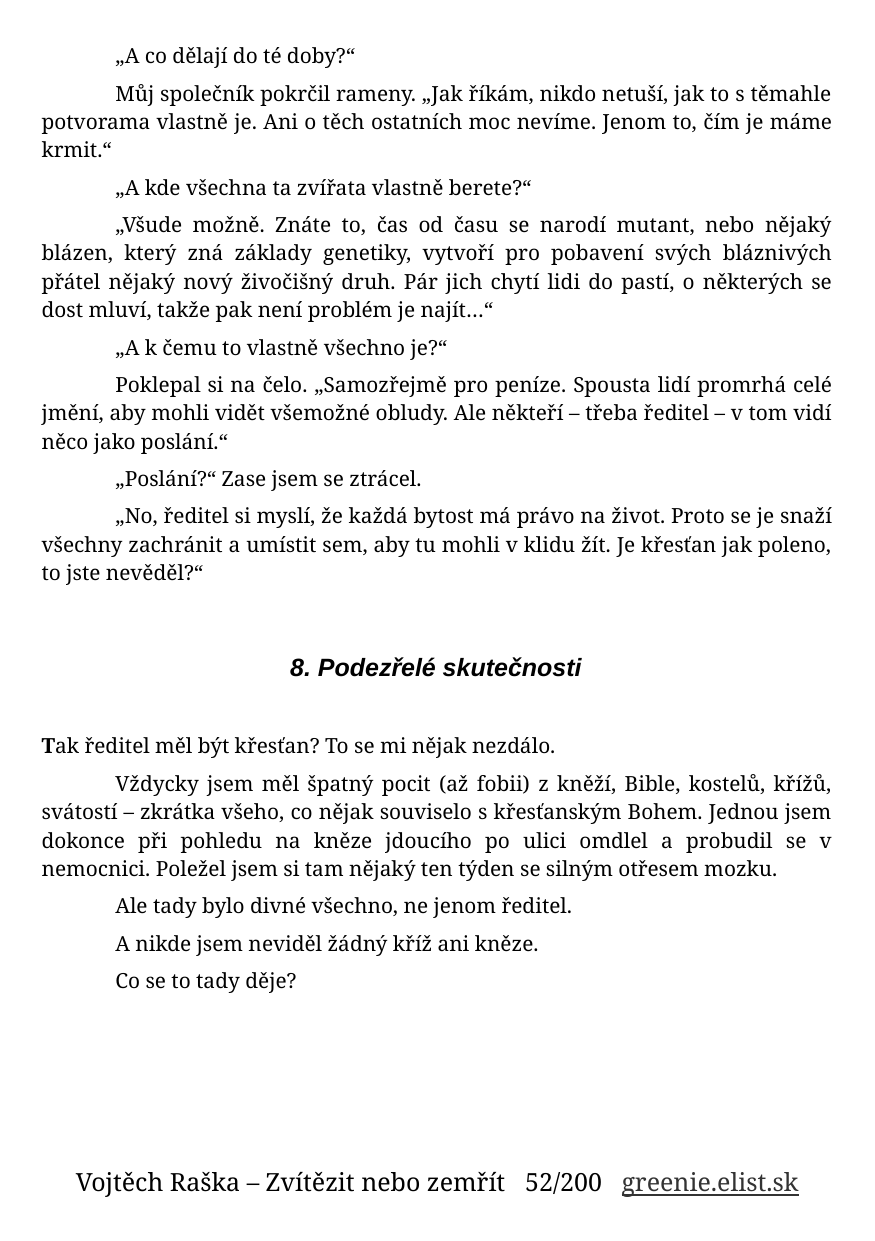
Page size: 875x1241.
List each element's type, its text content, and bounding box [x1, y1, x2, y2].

text Co se to tady děje? [41, 966, 833, 994]
text „Všude možně. Znáte to, čas od času se narodí mutant, nebo nějaký blázen, který zná základy genetiky, vytvoří pro pobavení svých bláznivých přátel nějaký nový živočišný druh. Pár jich chytí lidi do pastí, o některých se dost mluví, takže pak není problém je najít…“ [41, 210, 833, 324]
subtitle 8. Podezřelé skutečnosti [41, 653, 833, 682]
text „A k čemu to vlastně všechno je?“ [41, 333, 833, 361]
text Tak ředitel měl být křesťan? To se mi nějak nezdálo. [41, 732, 833, 760]
text Poklepal si na čelo. „Samozřejmě pro peníze. Spousta lidí promrhá celé jmění, aby mohli vidět všemožné obludy. Ale někteří – třeba ředitel – v tom vidí něco jako poslání.“ [41, 370, 833, 455]
text „Poslání?“ Zase jsem se ztrácel. [41, 464, 833, 493]
text Můj společník pokrčil rameny. „Jak říkám, nikdo netuší, jak to s těmahle potvorama vlastně je. Ani o těch ostatních moc nevíme. Jenom to, čím je máme krmit.“ [41, 79, 833, 164]
text A nikde jsem neviděl žádný kříž ani kněze. [41, 929, 833, 957]
text „A co dělají do té doby?“ [41, 41, 833, 70]
text Vždycky jsem měl špatný pocit (až fobii) z kněží, Bible, kostelů, křížů, svátostí – zkrátka všeho, co nějak souviselo s křesťanským Bohem. Jednou jsem dokonce při pohledu na kněze jdoucího po ulici omdlel a probudil se v nemocnici. Poležel jsem si tam nějaký ten týden se silným otřesem mozku. [41, 769, 833, 883]
text „No, ředitel si myslí, že každá bytost má právo na život. Proto se je snaží všechny zachránit a umístit sem, aby tu mohli v klidu žít. Je křesťan jak poleno, to jste nevěděl?“ [41, 501, 833, 587]
text Ale tady bylo divné všechno, ne jenom ředitel. [41, 892, 833, 920]
text „A kde všechna ta zvířata vlastně berete?“ [41, 173, 833, 201]
